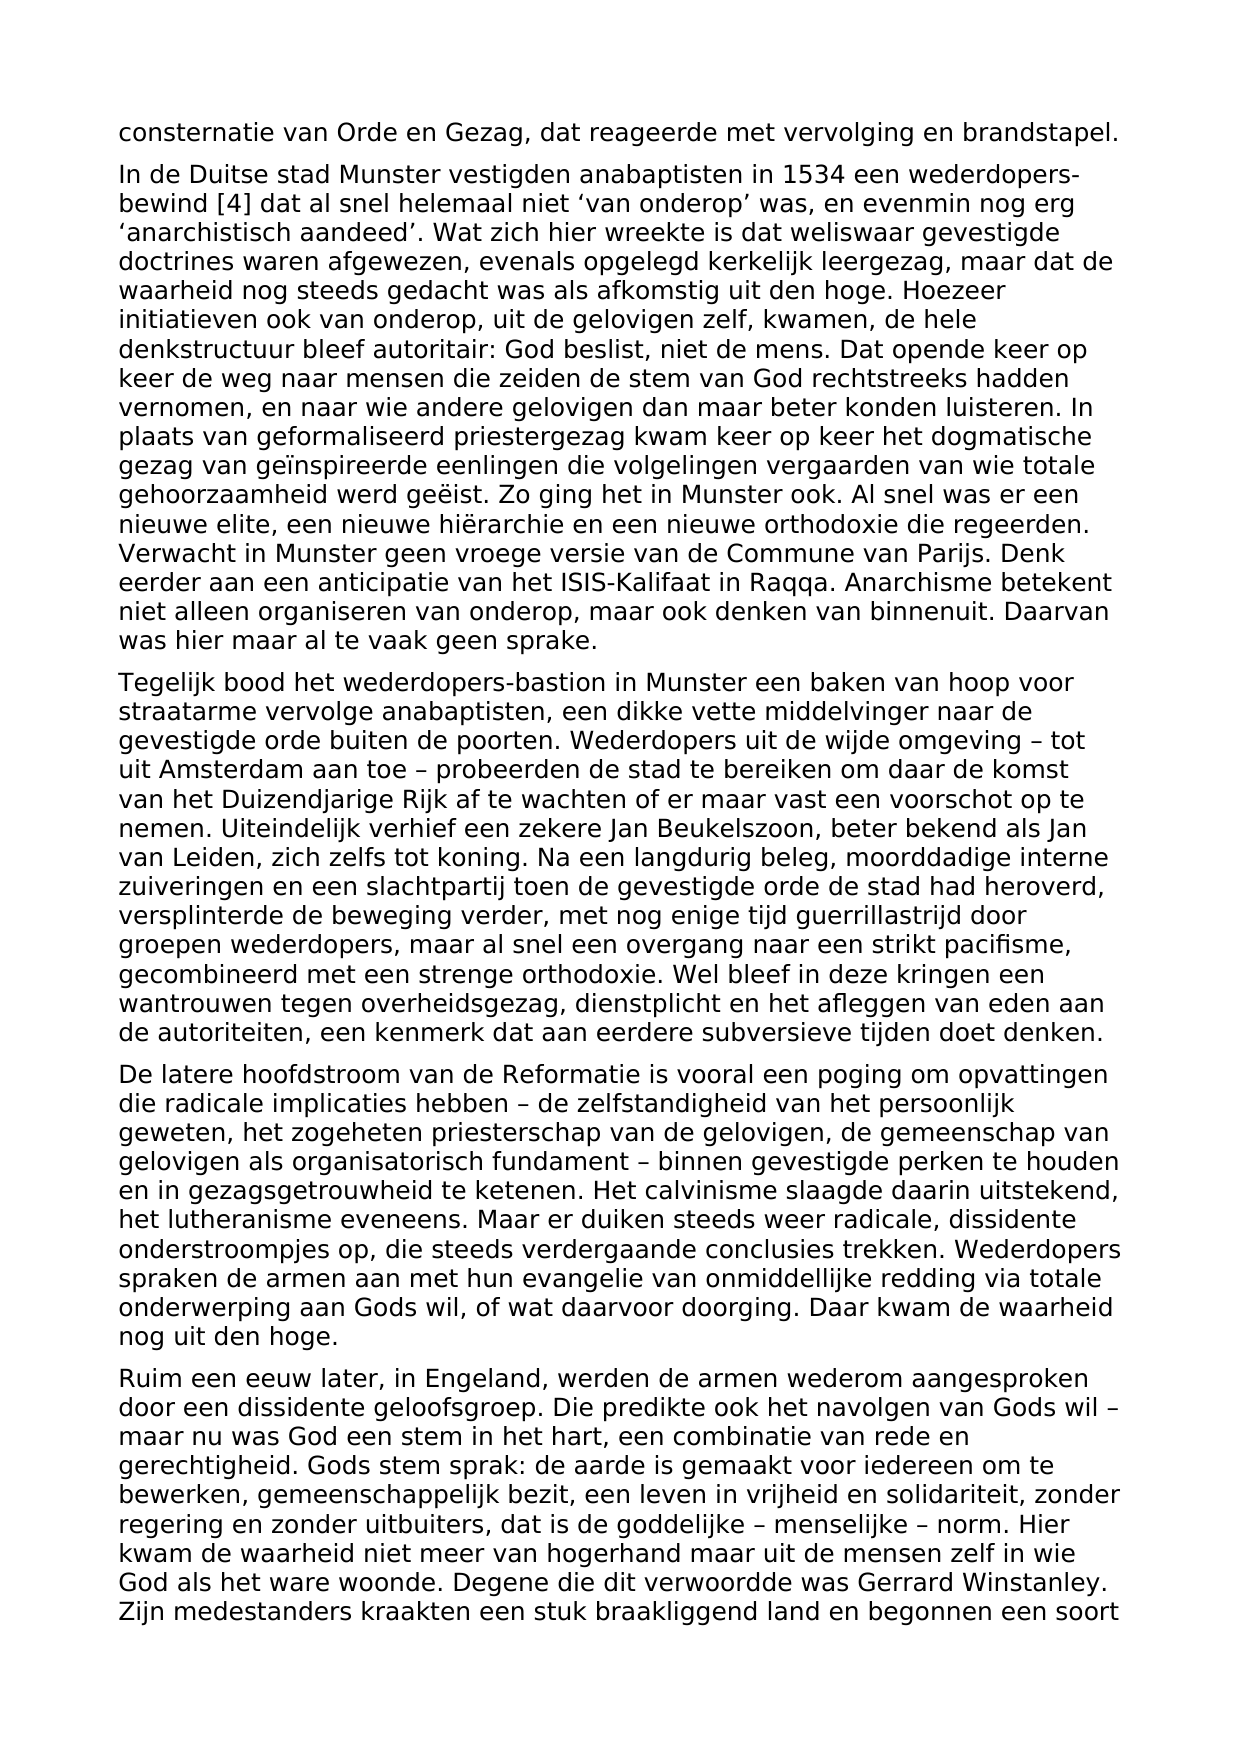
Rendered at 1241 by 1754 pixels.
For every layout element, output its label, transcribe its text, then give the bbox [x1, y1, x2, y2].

text In de Duitse stad Munster vestigden anabaptisten in 1534 een wederdopers-bewind [4] dat al snel helemaal niet ‘van onderop’ was, en evenmin nog erg ‘anarchistisch aandeed’. Wat zich hier wreekte is dat weliswaar gevestigde doctrines waren afgewezen, evenals opgelegd kerkelijk leergezag, maar dat de waarheid nog steeds gedacht was als afkomstig uit den hoge. Hoezeer initiatieven ook van onderop, uit de gelovigen zelf, kwamen, de hele denkstructuur bleef autoritair: God beslist, niet de mens. Dat opende keer op keer de weg naar mensen die zeiden de stem van God rechtstreeks hadden vernomen, en naar wie andere gelovigen dan maar beter konden luisteren. In plaats van geformaliseerd priestergezag kwam keer op keer het dogmatische gezag van geïnspireerde eenlingen die volgelingen vergaarden van wie totale gehoorzaamheid werd geëist. Zo ging het in Munster ook. Al snel was er een nieuwe elite, een nieuwe hiërarchie en een nieuwe orthodoxie die regeerden. Verwacht in Munster geen vroege versie van de Commune van Parijs. Denk eerder aan een anticipatie van het ISIS-Kalifaat in Raqqa. Anarchisme betekent niet alleen organiseren van onderop, maar ook denken van binnenuit. Daarvan was hier maar al te vaak geen sprake. [118, 160, 1122, 656]
text consternatie van Orde en Gezag, dat reageerde met vervolging en brandstapel. [118, 118, 1122, 147]
text Ruim een eeuw later, in Engeland, werden de armen wederom aangesproken door een dissidente geloofsgroep. Die predikte ook het navolgen van Gods wil – maar nu was God een stem in het hart, een combinatie van rede en gerechtigheid. Gods stem sprak: de aarde is gemaakt voor iedereen om te bewerken, gemeenschappelijk bezit, een leven in vrijheid en solidariteit, zonder regering en zonder uitbuiters, dat is de goddelijke – menselijke – norm. Hier kwam de waarheid niet meer van hogerhand maar uit de mensen zelf in wie God als het ware woonde. Degene die dit verwoordde was Gerrard Winstanley. Zijn medestanders kraakten een stuk braakliggend land en begonnen een soort [118, 1364, 1122, 1626]
text Tegelijk bood het wederdopers-bastion in Munster een baken van hoop voor straatarme vervolge anabaptisten, een dikke vette middelvinger naar de gevestigde orde buiten de poorten. Wederdopers uit de wijde omgeving – tot uit Amsterdam aan toe – probeerden de stad te bereiken om daar de komst van het Duizendjarige Rijk af te wachten of er maar vast een voorschot op te nemen. Uiteindelijk verhief een zekere Jan Beukelszoon, beter bekend als Jan van Leiden, zich zelfs tot koning. Na een langdurig beleg, moorddadige interne zuiveringen en een slachtpartij toen de gevestigde orde de stad had heroverd, versplinterde de beweging verder, met nog enige tijd guerrillastrijd door groepen wederdopers, maar al snel een overgang naar een strikt pacifisme, gecombineerd met een strenge orthodoxie. Wel bleef in deze kringen een wantrouwen tegen overheidsgezag, dienstplicht en het afleggen van eden aan de autoriteiten, een kenmerk dat aan eerdere subversieve tijden doet denken. [118, 668, 1122, 1047]
text De latere hoofdstroom van de Reformatie is vooral een poging om opvattingen die radicale implicaties hebben – de zelfstandigheid van het persoonlijk geweten, het zogeheten priesterschap van de gelovigen, de gemeenschap van gelovigen als organisatorisch fundament – binnen gevestigde perken te houden en in gezagsgetrouwheid te ketenen. Het calvinisme slaagde daarin uitstekend, het lutheranisme eveneens. Maar er duiken steeds weer radicale, dissidente onderstroompjes op, die steeds verdergaande conclusies trekken. Wederdopers spraken de armen aan met hun evangelie van onmiddellijke redding via totale onderwerping aan Gods wil, of wat daarvoor doorging. Daar kwam de waarheid nog uit den hoge. [118, 1060, 1122, 1351]
